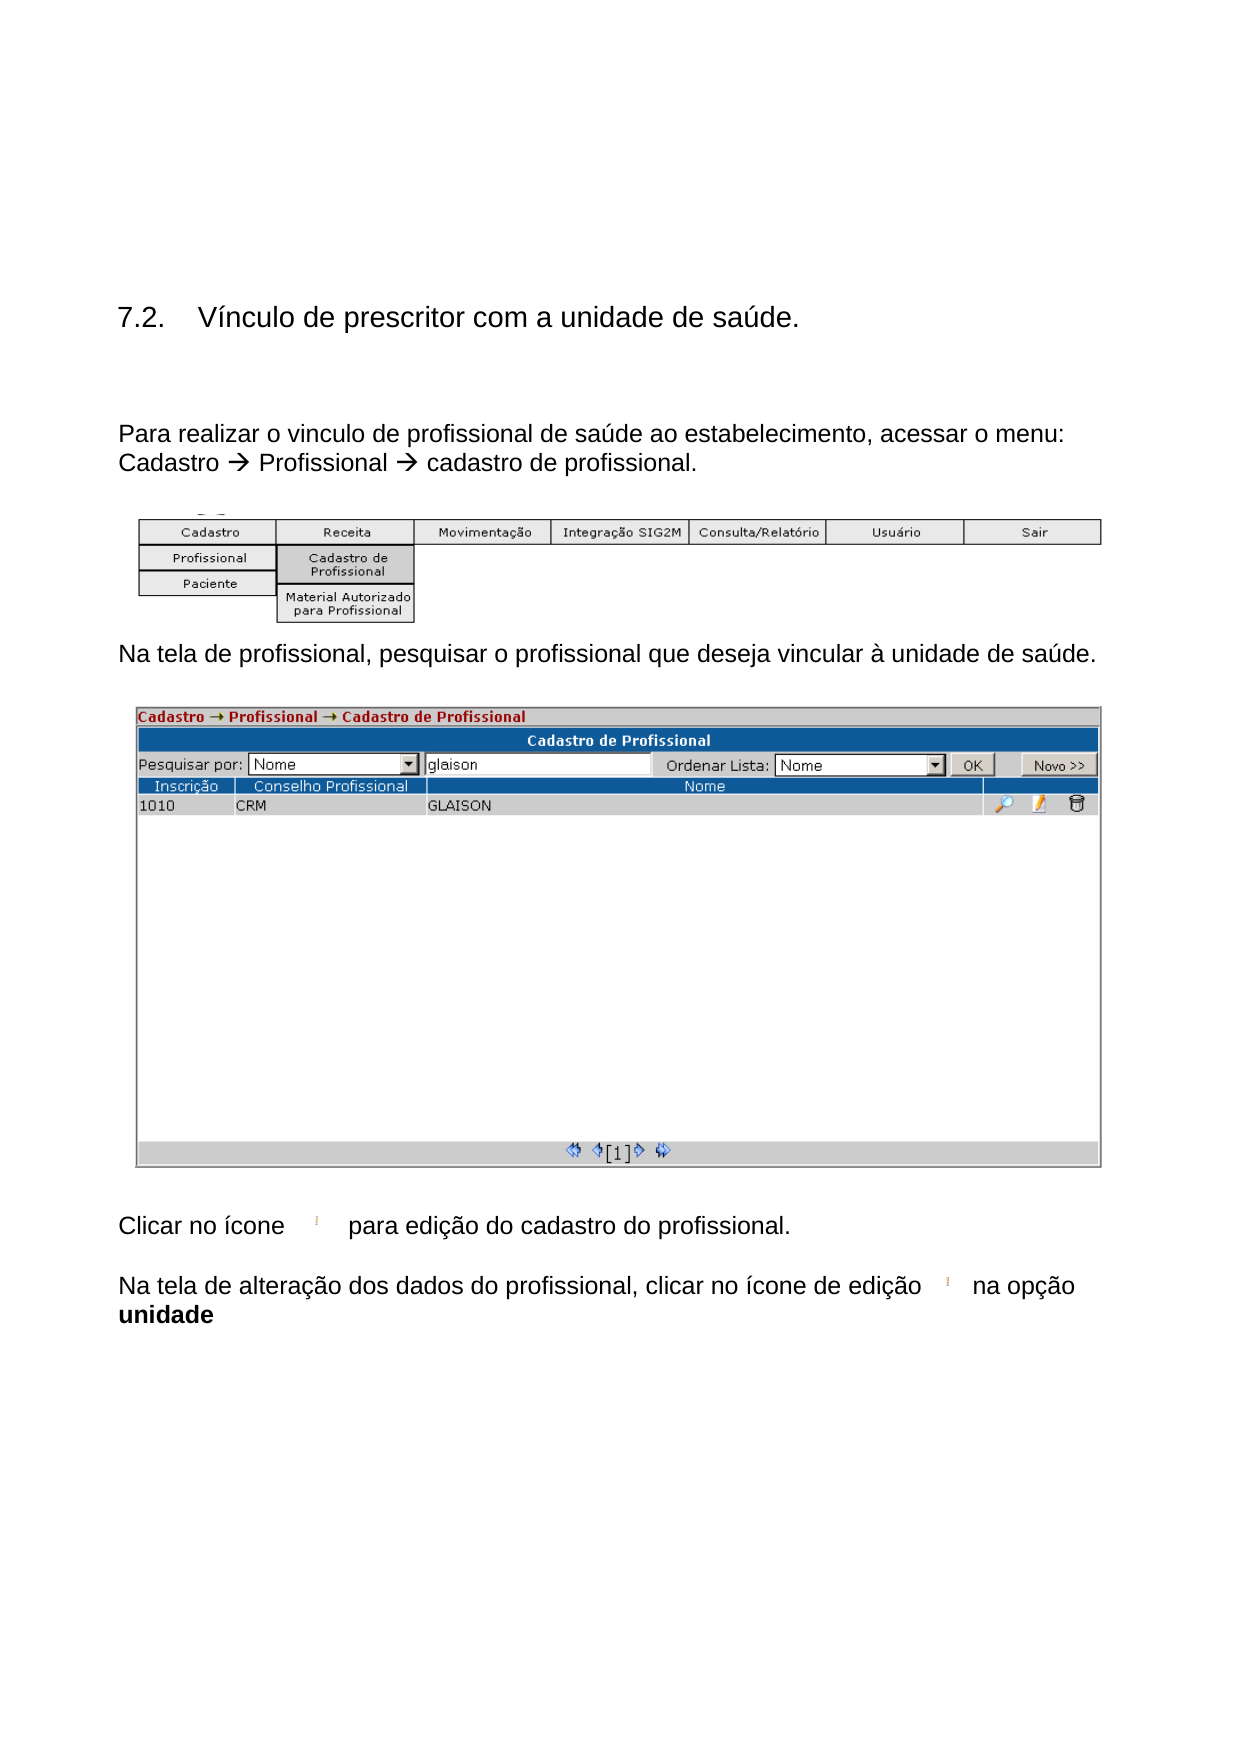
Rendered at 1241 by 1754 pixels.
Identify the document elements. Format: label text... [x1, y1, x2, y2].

text Para realizar o vinculo de profissional de saúde ao estabelecimento, acessar o menu: Cadastro  Profissional  cadastro de profissional. [118, 419, 1122, 477]
text Na tela de alteração dos dados do profissional, clicar no ícone de edição na opção unidade [118, 1268, 1122, 1329]
text Na tela de profissional, pesquisar o profissional que deseja vincular à unidade de saúde. [118, 639, 1122, 668]
text Clicar no ícone para edição do cadastro do profissional. [118, 1207, 1122, 1239]
picture [134, 514, 1106, 630]
subtitle Vínculo de prescritor com a unidade de saúde. [117, 299, 1122, 333]
picture [134, 705, 1105, 1170]
